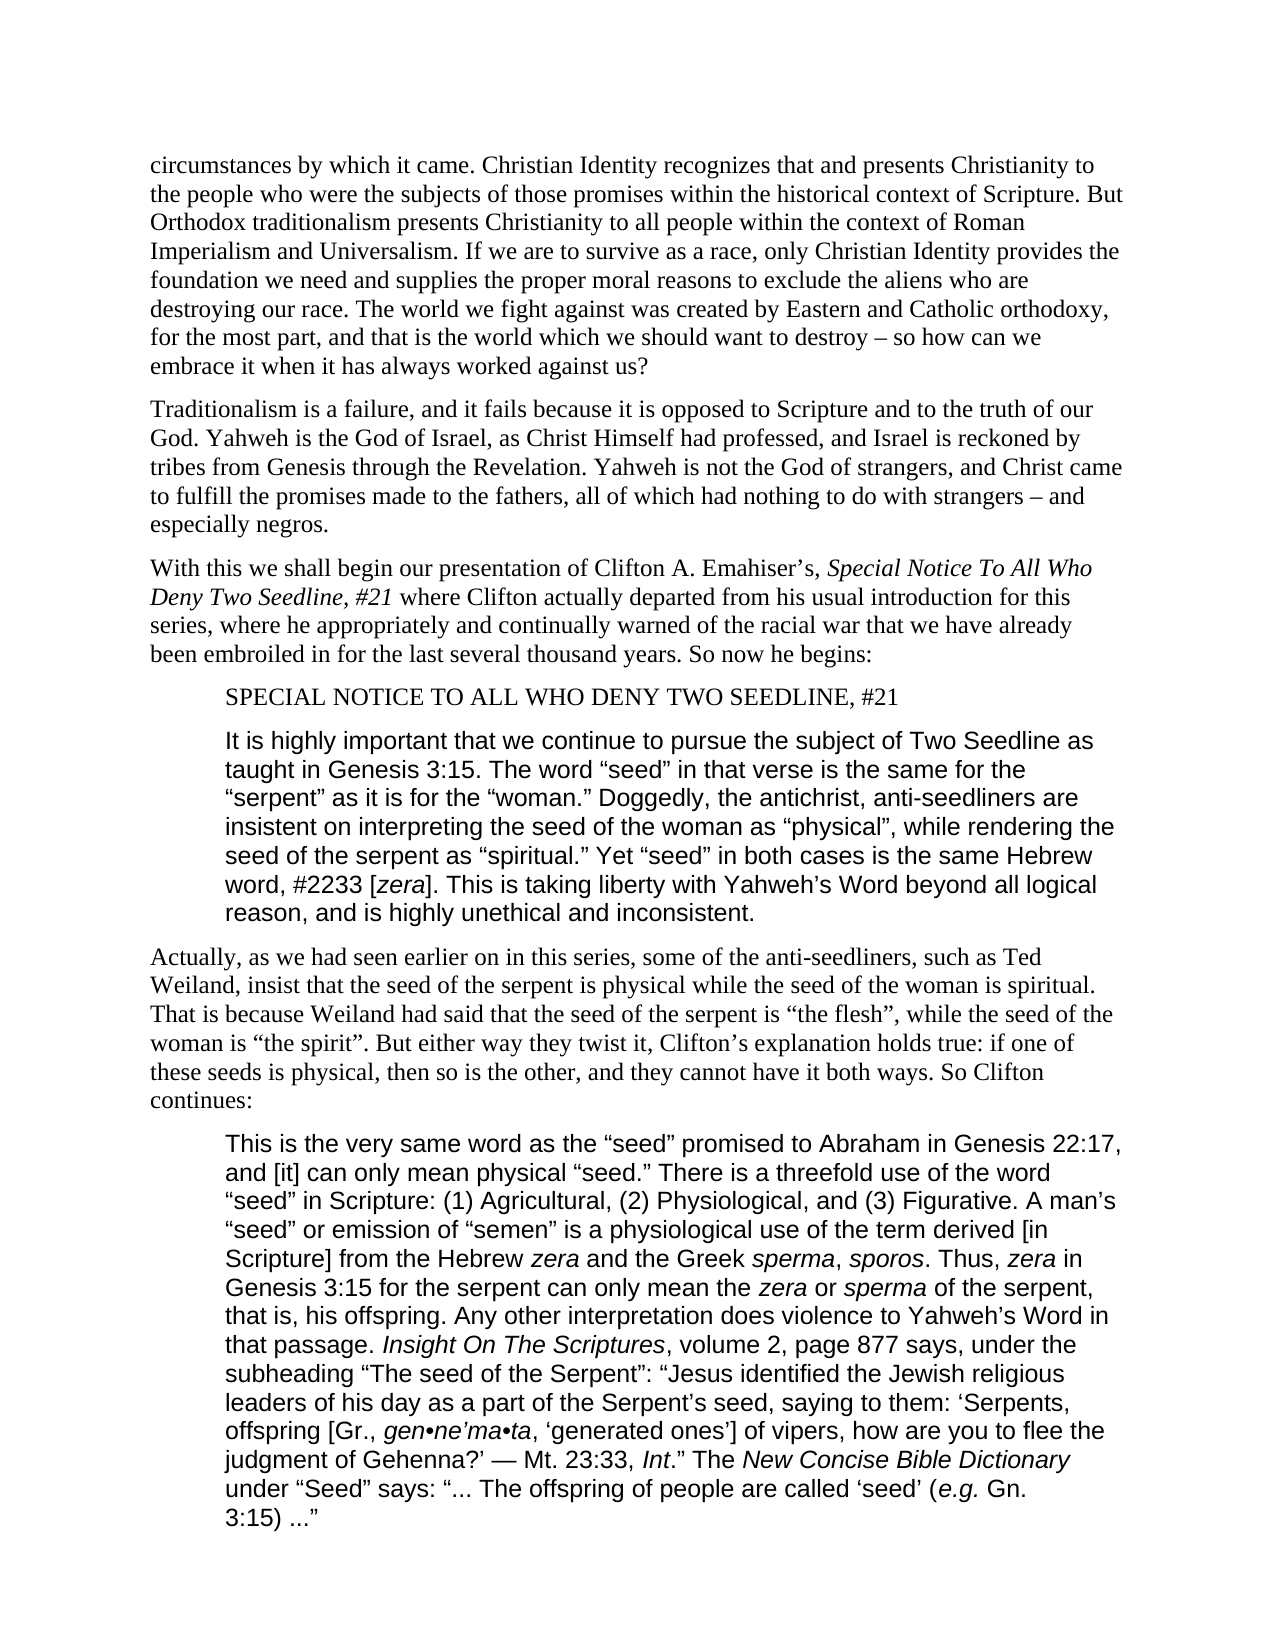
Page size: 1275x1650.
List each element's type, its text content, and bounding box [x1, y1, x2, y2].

text Actually, as we had seen earlier on in this series, some of the anti-seedliners, such as Ted Weiland, insist that the seed of the serpent is physical while the seed of the woman is spiritual. That is because Weiland had said that the seed of the serpent is “the flesh”, while the seed of the woman is “the spirit”. But either way they twist it, Clifton’s explanation holds true: if one of these seeds is physical, then so is the other, and they cannot have it both ways. So Clifton continues: [150, 942, 1125, 1114]
text SPECIAL NOTICE TO ALL WHO DENY TWO SEEDLINE, #21 [225, 682, 1125, 711]
text This is the very same word as the “seed” promised to Abraham in Genesis 22:17, and [it] can only mean physical “seed.” There is a threefold use of the word “seed” in Scripture: (1) Agricultural, (2) Physiological, and (3) Figurative. A man’s “seed” or emission of “semen” is a physiological use of the term derived [in Scripture] from the Hebrew zera and the Greek sperma, sporos. Thus, zera in Genesis 3:15 for the serpent can only mean the zera or sperma of the serpent, that is, his offspring. Any other interpretation does violence to Yahweh’s Word in that passage. Insight On The Scriptures, volume 2, page 877 says, under the subheading “The seed of the Serpent”: “Jesus identified the Jewish religious leaders of his day as a part of the Serpent’s seed, saying to them: ‘Serpents, offspring [Gr., gen•ne’ma•ta, ‘generated ones’] of vipers, how are you to flee the judgment of Gehenna?’ — Mt. 23:33, Int.” The New Concise Bible Dictionary under “Seed” says: “... The offspring of people are called ‘seed’ (e.g. Gn. 3:15) ...” [225, 1129, 1125, 1531]
text It is highly important that we continue to pursue the subject of Two Seedline as taught in Genesis 3:15. The word “seed” in that verse is the same for the “serpent” as it is for the “woman.” Doggedly, the antichrist, anti-seedliners are insistent on interpreting the seed of the woman as “physical”, while rendering the seed of the serpent as “spiritual.” Yet “seed” in both cases is the same Hebrew word, #2233 [zera]. This is taking liberty with Yahweh’s Word beyond all logical reason, and is highly unethical and inconsistent. [225, 726, 1125, 927]
text circumstances by which it came. Christian Identity recognizes that and presents Christianity to the people who were the subjects of those promises within the historical context of Scripture. But Orthodox traditionalism presents Christianity to all people within the context of Roman Imperialism and Universalism. If we are to survive as a race, only Christian Identity provides the foundation we need and supplies the proper moral reasons to exclude the aliens who are destroying our race. The world we fight against was created by Eastern and Catholic orthodoxy, for the most part, and that is the world which we should want to destroy – so how can we embrace it when it has always worked against us? [150, 150, 1125, 380]
text Traditionalism is a failure, and it fails because it is opposed to Scripture and to the truth of our God. Yahweh is the God of Israel, as Christ Himself had professed, and Israel is reckoned by tribes from Genesis through the Revelation. Yahweh is not the God of strangers, and Christ came to fulfill the promises made to the fathers, all of which had nothing to do with strangers – and especially negros. [150, 394, 1125, 538]
text With this we shall begin our presentation of Clifton A. Emahiser’s, Special Notice To All Who Deny Two Seedline, #21 where Clifton actually departed from his usual introduction for this series, where he appropriately and continually warned of the racial war that we have already been embroiled in for the last several thousand years. So now he begins: [150, 553, 1125, 668]
